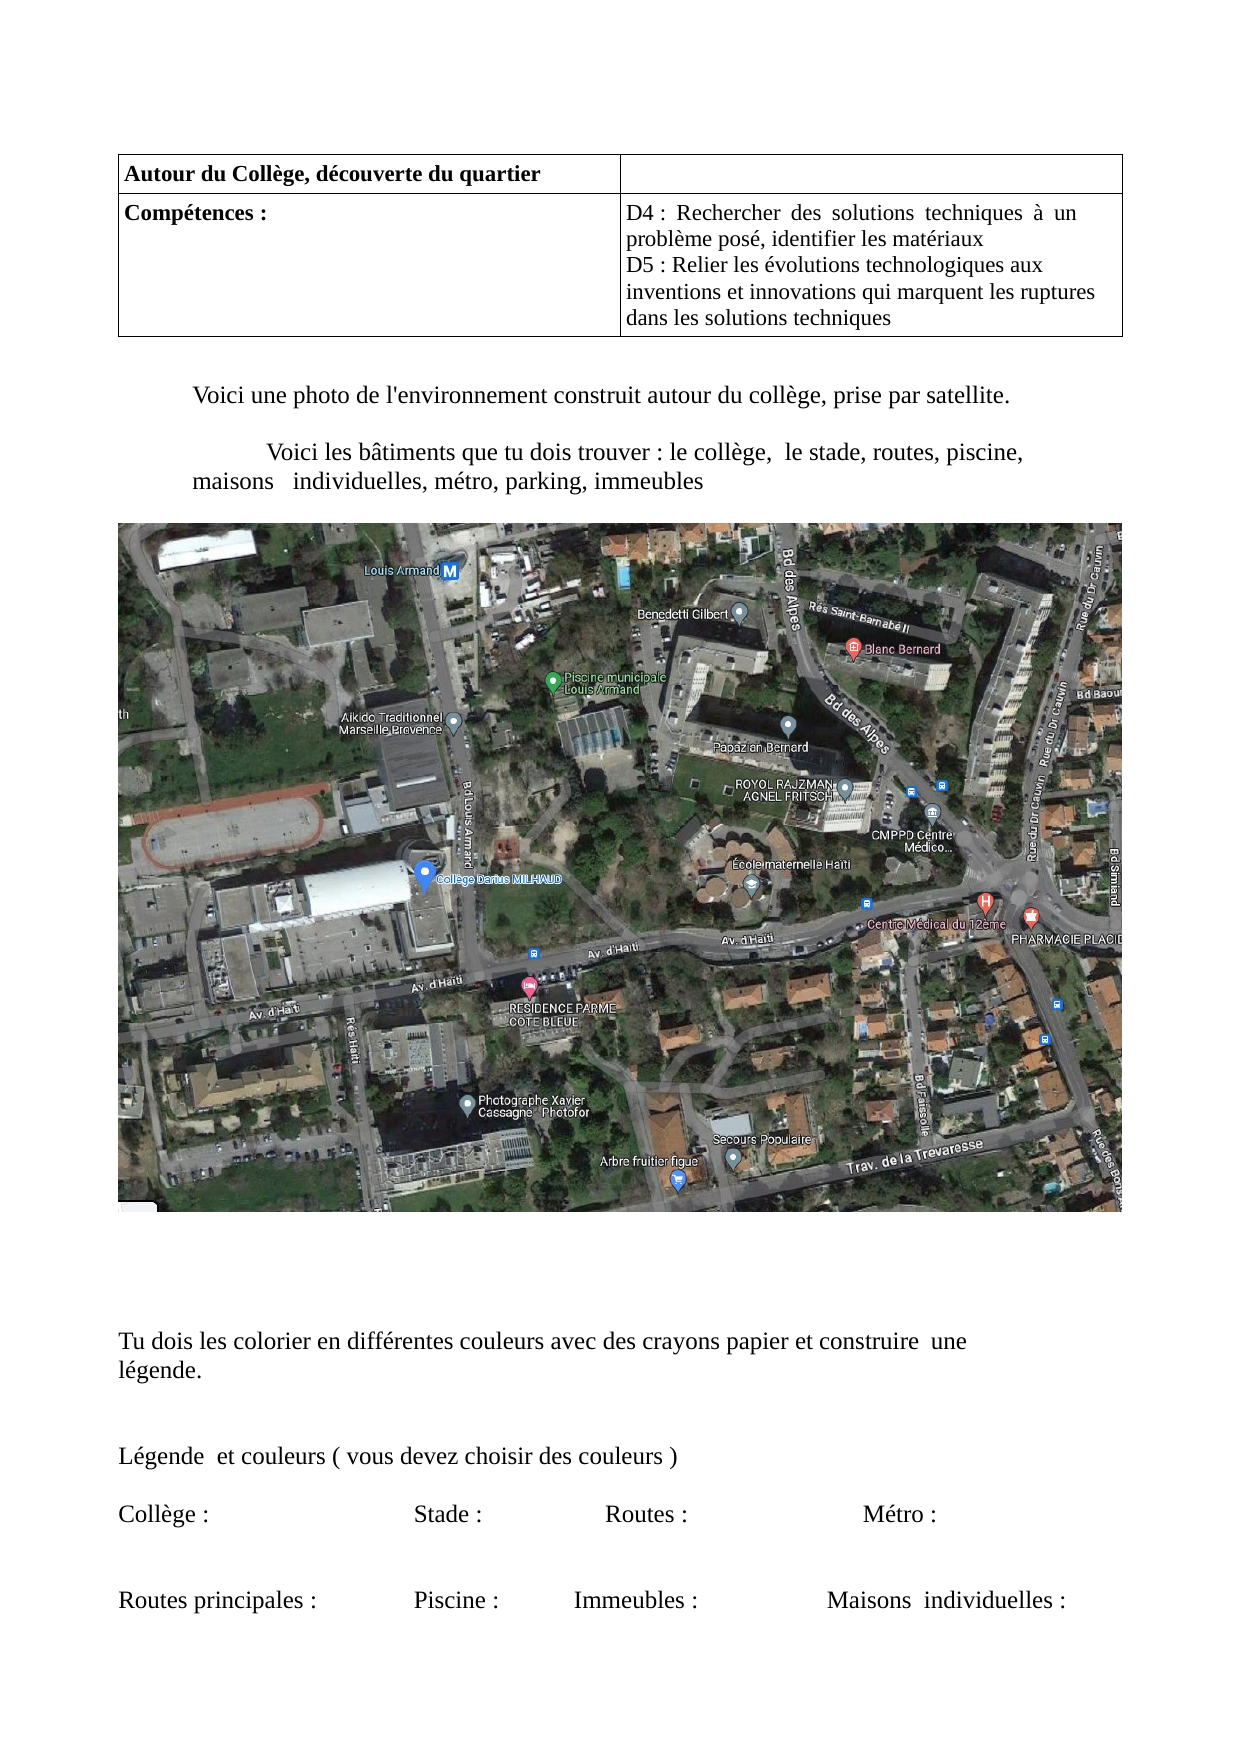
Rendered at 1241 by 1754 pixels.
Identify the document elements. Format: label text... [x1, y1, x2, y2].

table_header [621, 155, 1122, 192]
table_cell D4 : Rechercher des solutions techniques à un problème posé, identifier les matériaux D5 : Relier les évolutions technologiques aux inventions et innovations qui marquent les ruptures dans les solutions techniques [621, 194, 1122, 336]
text Voici une photo de l'environnement construit autour du collège, prise par satellite. [118, 380, 1023, 408]
text Tu dois les colorier en différentes couleurs avec des crayons papier et construire une légende. [118, 1326, 1023, 1384]
table_cell Compétences : [119, 194, 620, 336]
text Légende et couleurs ( vous devez choisir des couleurs ) [118, 1441, 1080, 1470]
text Voici les bâtiments que tu dois trouver : le collège, le stade, routes, piscine, maisons individuelles, métro, parking, immeubles [192, 437, 1023, 495]
text Routes principales : Piscine : Immeubles : Maisons individuelles : [118, 1585, 1080, 1614]
text Collège : Stade : Routes : Métro : [118, 1499, 1080, 1527]
table_header Autour du Collège, découverte du quartier [119, 155, 620, 192]
